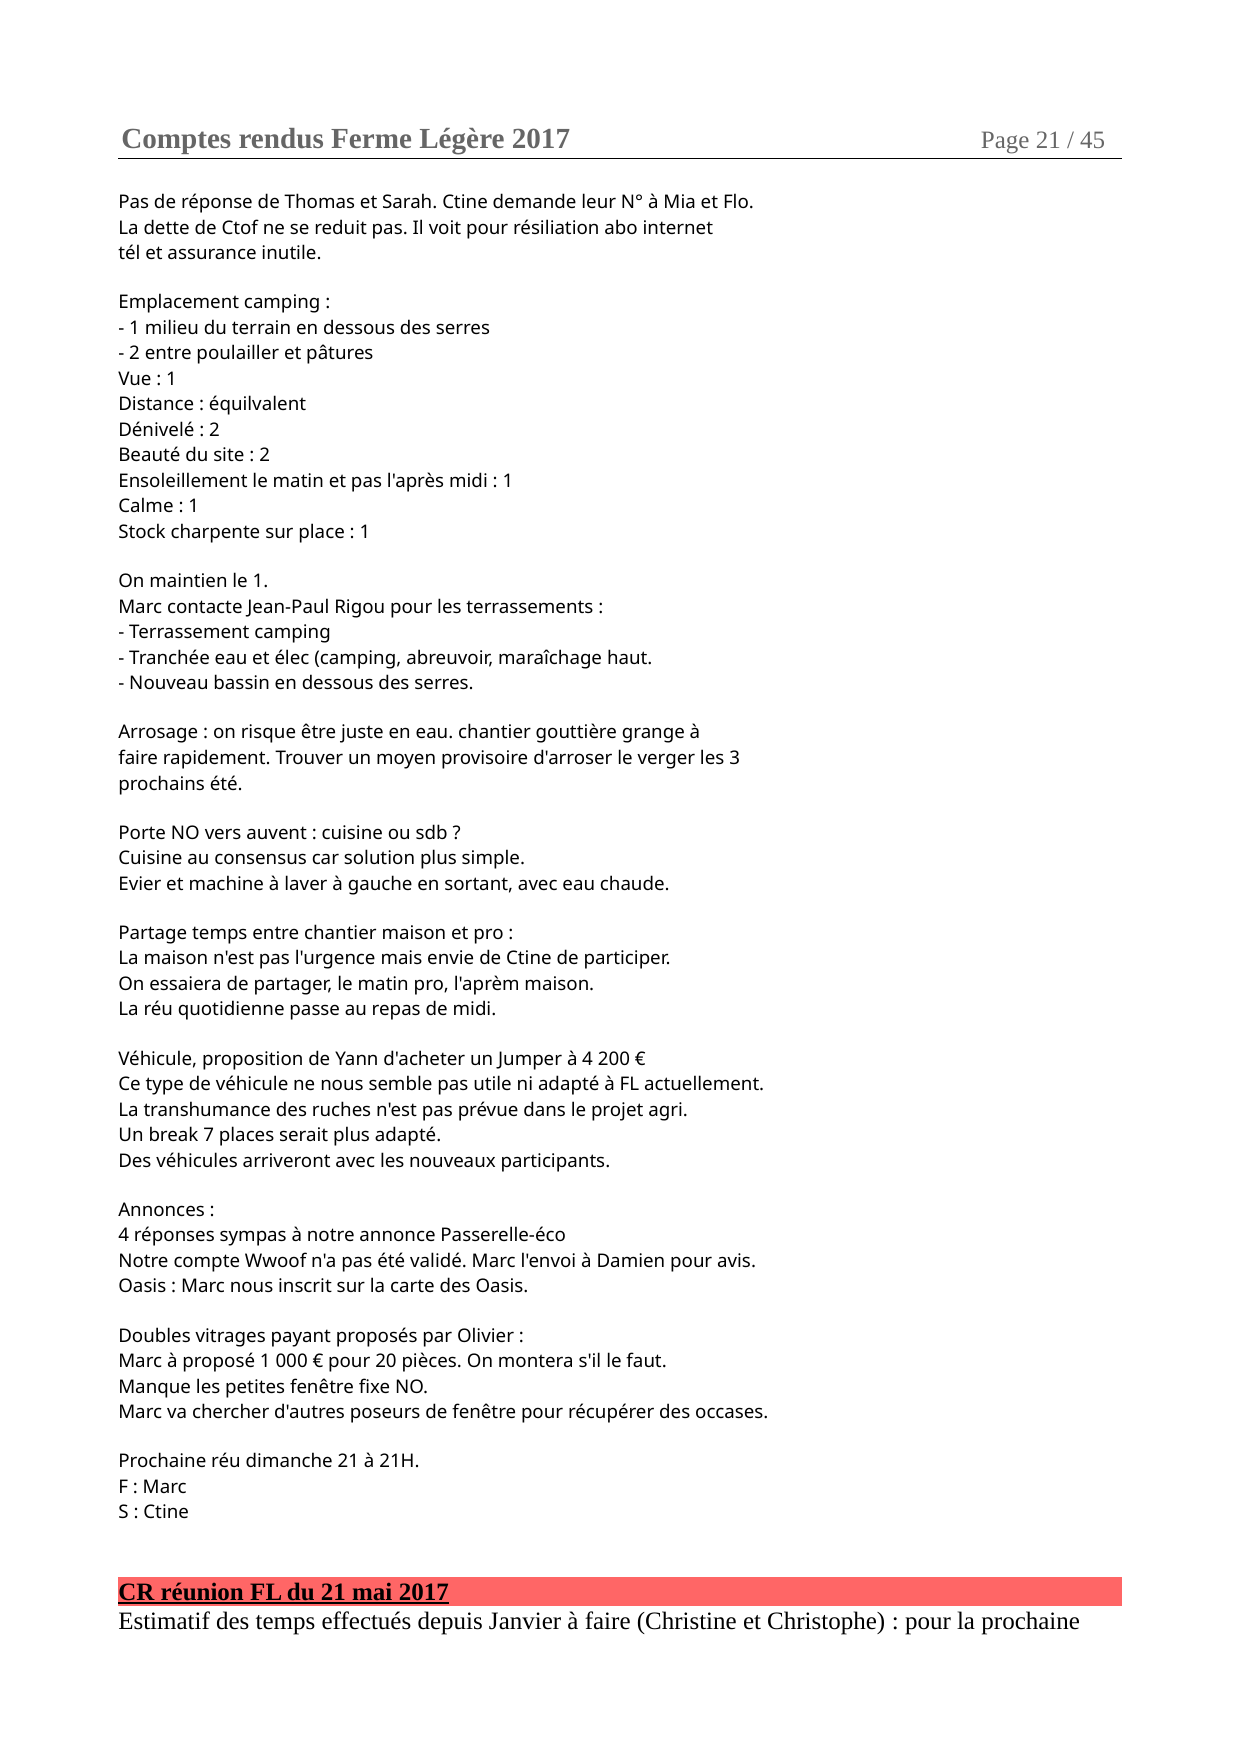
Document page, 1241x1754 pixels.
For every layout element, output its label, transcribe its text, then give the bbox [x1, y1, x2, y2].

text Oasis : Marc nous inscrit sur la carte des Oasis. [118, 1273, 1122, 1298]
text - Nouveau bassin en dessous des serres. [118, 669, 1122, 695]
text La maison n'est pas l'urgence mais envie de Ctine de participer. [118, 945, 1122, 970]
text La dette de Ctof ne se reduit pas. Il voit pour résiliation abo internet [118, 214, 1122, 239]
text Cuisine au consensus car solution plus simple. [118, 844, 1122, 870]
text faire rapidement. Trouver un moyen provisoire d'arroser le verger les 3 [118, 744, 1122, 770]
text Estimatif des temps effectués depuis Janvier à faire (Christine et Christophe) : pour la prochaine [118, 1606, 1122, 1635]
text Manque les petites fenêtre fixe NO. [118, 1373, 1122, 1398]
text - 2 entre poulailler et pâtures [118, 340, 1122, 365]
text - Tranchée eau et élec (camping, abreuvoir, maraîchage haut. [118, 644, 1122, 669]
text La réu quotidienne passe au repas de midi. [118, 996, 1122, 1021]
text Marc contacte Jean-Paul Rigou pour les terrassements : [118, 593, 1122, 618]
text prochains été. [118, 770, 1122, 795]
text On maintien le 1. [118, 567, 1122, 593]
text On essaiera de partager, le matin pro, l'aprèm maison. [118, 970, 1122, 996]
text Vue : 1 [118, 365, 1122, 391]
text Annonces : [118, 1196, 1122, 1222]
text 4 réponses sympas à notre annonce Passerelle-éco [118, 1222, 1122, 1247]
text Beauté du site : 2 [118, 442, 1122, 467]
text Des véhicules arriveront avec les nouveaux participants. [118, 1147, 1122, 1172]
text Pas de réponse de Thomas et Sarah. Ctine demande leur N° à Mia et Flo. [118, 188, 1122, 214]
text Stock charpente sur place : 1 [118, 518, 1122, 544]
text Evier et machine à laver à gauche en sortant, avec eau chaude. [118, 870, 1122, 896]
text Emplacement camping : [118, 289, 1122, 314]
text tél et assurance inutile. [118, 239, 1122, 265]
text Prochaine réu dimanche 21 à 21H. [118, 1448, 1122, 1473]
text La transhumance des ruches n'est pas prévue dans le projet agri. [118, 1096, 1122, 1121]
text F : Marc [118, 1473, 1122, 1499]
text CR réunion FL du 21 mai 2017 [118, 1577, 1122, 1606]
text Porte NO vers auvent : cuisine ou sdb ? [118, 819, 1122, 844]
text - Terrassement camping [118, 618, 1122, 644]
text Dénivelé : 2 [118, 416, 1122, 442]
text Ce type de véhicule ne nous semble pas utile ni adapté à FL actuellement. [118, 1070, 1122, 1096]
text S : Ctine [118, 1499, 1122, 1524]
text Arrosage : on risque être juste en eau. chantier gouttière grange à [118, 719, 1122, 744]
text - 1 milieu du terrain en dessous des serres [118, 314, 1122, 340]
text Un break 7 places serait plus adapté. [118, 1121, 1122, 1147]
text Ensoleillement le matin et pas l'après midi : 1 [118, 467, 1122, 493]
text Véhicule, proposition de Yann d'acheter un Jumper à 4 200 € [118, 1045, 1122, 1070]
text Calme : 1 [118, 493, 1122, 518]
text Marc à proposé 1 000 € pour 20 pièces. On montera s'il le faut. [118, 1347, 1122, 1373]
text Distance : équilvalent [118, 391, 1122, 416]
text Marc va chercher d'autres poseurs de fenêtre pour récupérer des occases. [118, 1398, 1122, 1424]
text Notre compte Wwoof n'a pas été validé. Marc l'envoi à Damien pour avis. [118, 1247, 1122, 1273]
text Partage temps entre chantier maison et pro : [118, 919, 1122, 945]
text Doubles vitrages payant proposés par Olivier : [118, 1322, 1122, 1347]
